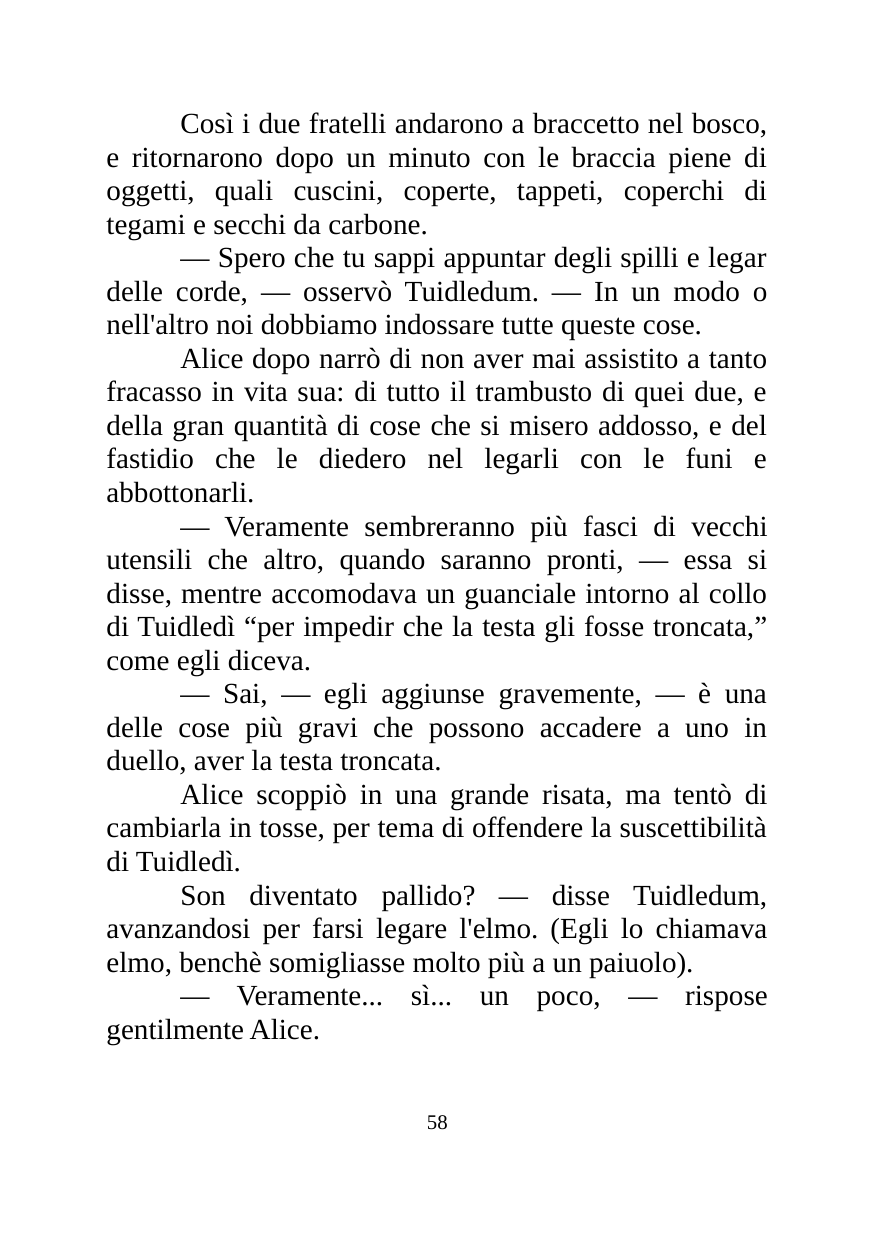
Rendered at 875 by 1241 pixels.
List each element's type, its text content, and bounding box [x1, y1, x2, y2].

text — Sai, — egli aggiunse gravemente, — è una delle cose più gravi che possono accadere a uno in duello, aver la testa troncata. [106, 676, 768, 777]
text Così i due fratelli andarono a braccetto nel bosco, e ritornarono dopo un minuto con le braccia piene di oggetti, quali cuscini, coperte, tappeti, coperchi di tegami e secchi da carbone. [106, 106, 768, 240]
text — Spero che tu sappi appuntar degli spilli e legar delle corde, — osservò Tuidledum. — In un modo o nell'altro noi dobbiamo indossare tutte queste cose. [106, 240, 768, 341]
text Alice dopo narrò di non aver mai assistito a tanto fracasso in vita sua: di tutto il trambusto di quei due, e della gran quantità di cose che si misero addosso, e del fastidio che le diedero nel legarli con le funi e abbottonarli. [106, 341, 768, 509]
text — Veramente... sì... un poco, — rispose gentilmente Alice. [106, 978, 768, 1045]
text Son diventato pallido? — disse Tuidledum, avanzandosi per farsi legare l'elmo. (Egli lo chiamava elmo, benchè somigliasse molto più a un paiuolo). [106, 878, 768, 978]
text — Veramente sembreranno più fasci di vecchi utensili che altro, quando saranno pronti, — essa si disse, mentre accomodava un guanciale intorno al collo di Tuidledì “per impedir che la testa gli fosse troncata,” come egli diceva. [106, 509, 768, 676]
text Alice scoppiò in una grande risata, ma tentò di cambiarla in tosse, per tema di offendere la suscettibilità di Tuidledì. [106, 777, 768, 878]
